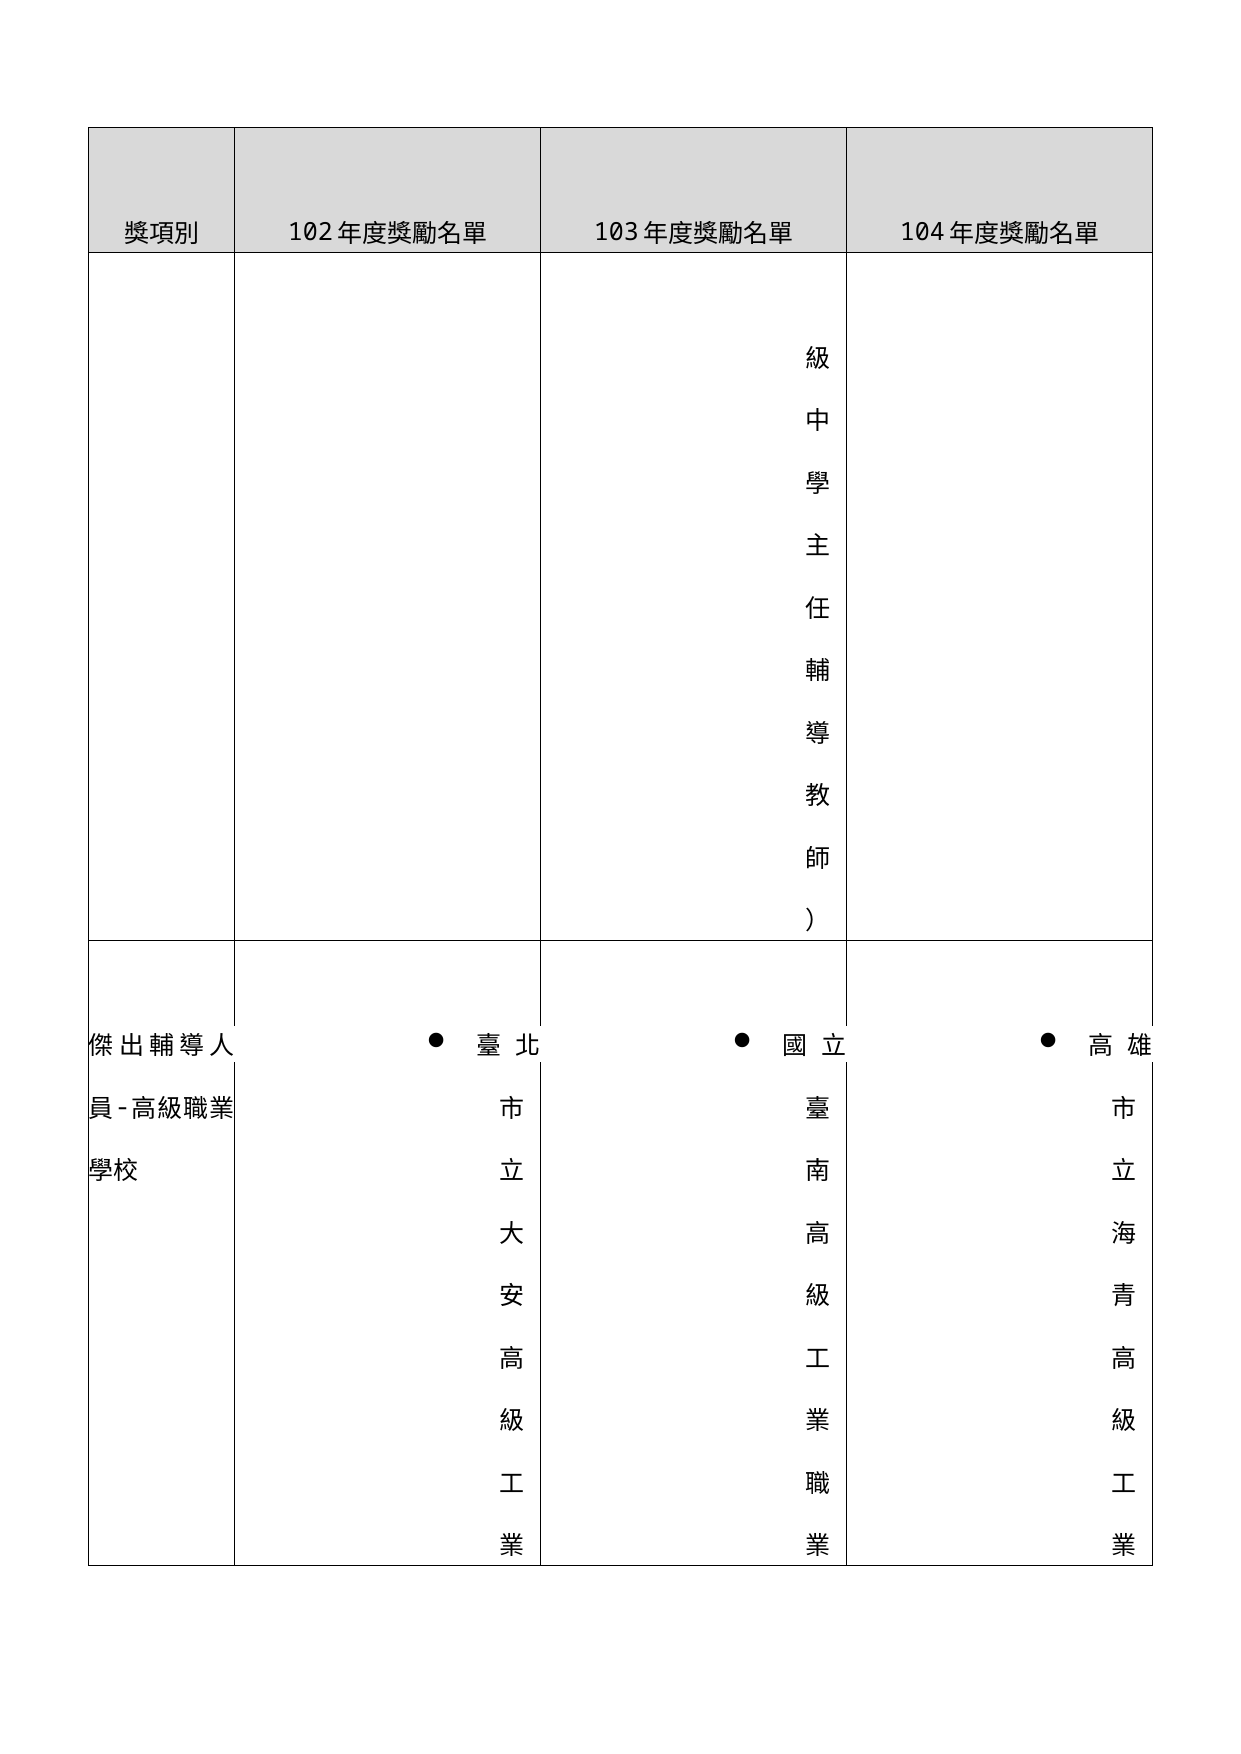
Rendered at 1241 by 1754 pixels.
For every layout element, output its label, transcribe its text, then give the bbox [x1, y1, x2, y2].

table_cell 傑出輔導人員-高級職業學校 [89, 941, 234, 1564]
table_cell 臺北市立大安高級工業 [235, 941, 540, 1564]
table_header 104年度獎勵名單 [847, 128, 1152, 252]
table_cell 國立竹北高級中學張明敏教師 [235, 253, 540, 939]
table_header 103年度獎勵名單 [541, 128, 846, 252]
table_cell 高雄市立海青高級工業 [847, 941, 1152, 1564]
table_header 102年度獎勵名單 [235, 128, 540, 252]
table_cell 國立臺南高級工業職業學校盧綵蓉主任輔導教師 [541, 941, 846, 1564]
table_header 獎項別 [89, 128, 234, 252]
table_cell 國立高雄師範大學附屬高級中學簡文英組長（102年度擔任國立屏東高級中學主任輔導教師） [541, 253, 846, 939]
table_cell [847, 253, 1152, 939]
table_cell [89, 253, 234, 939]
